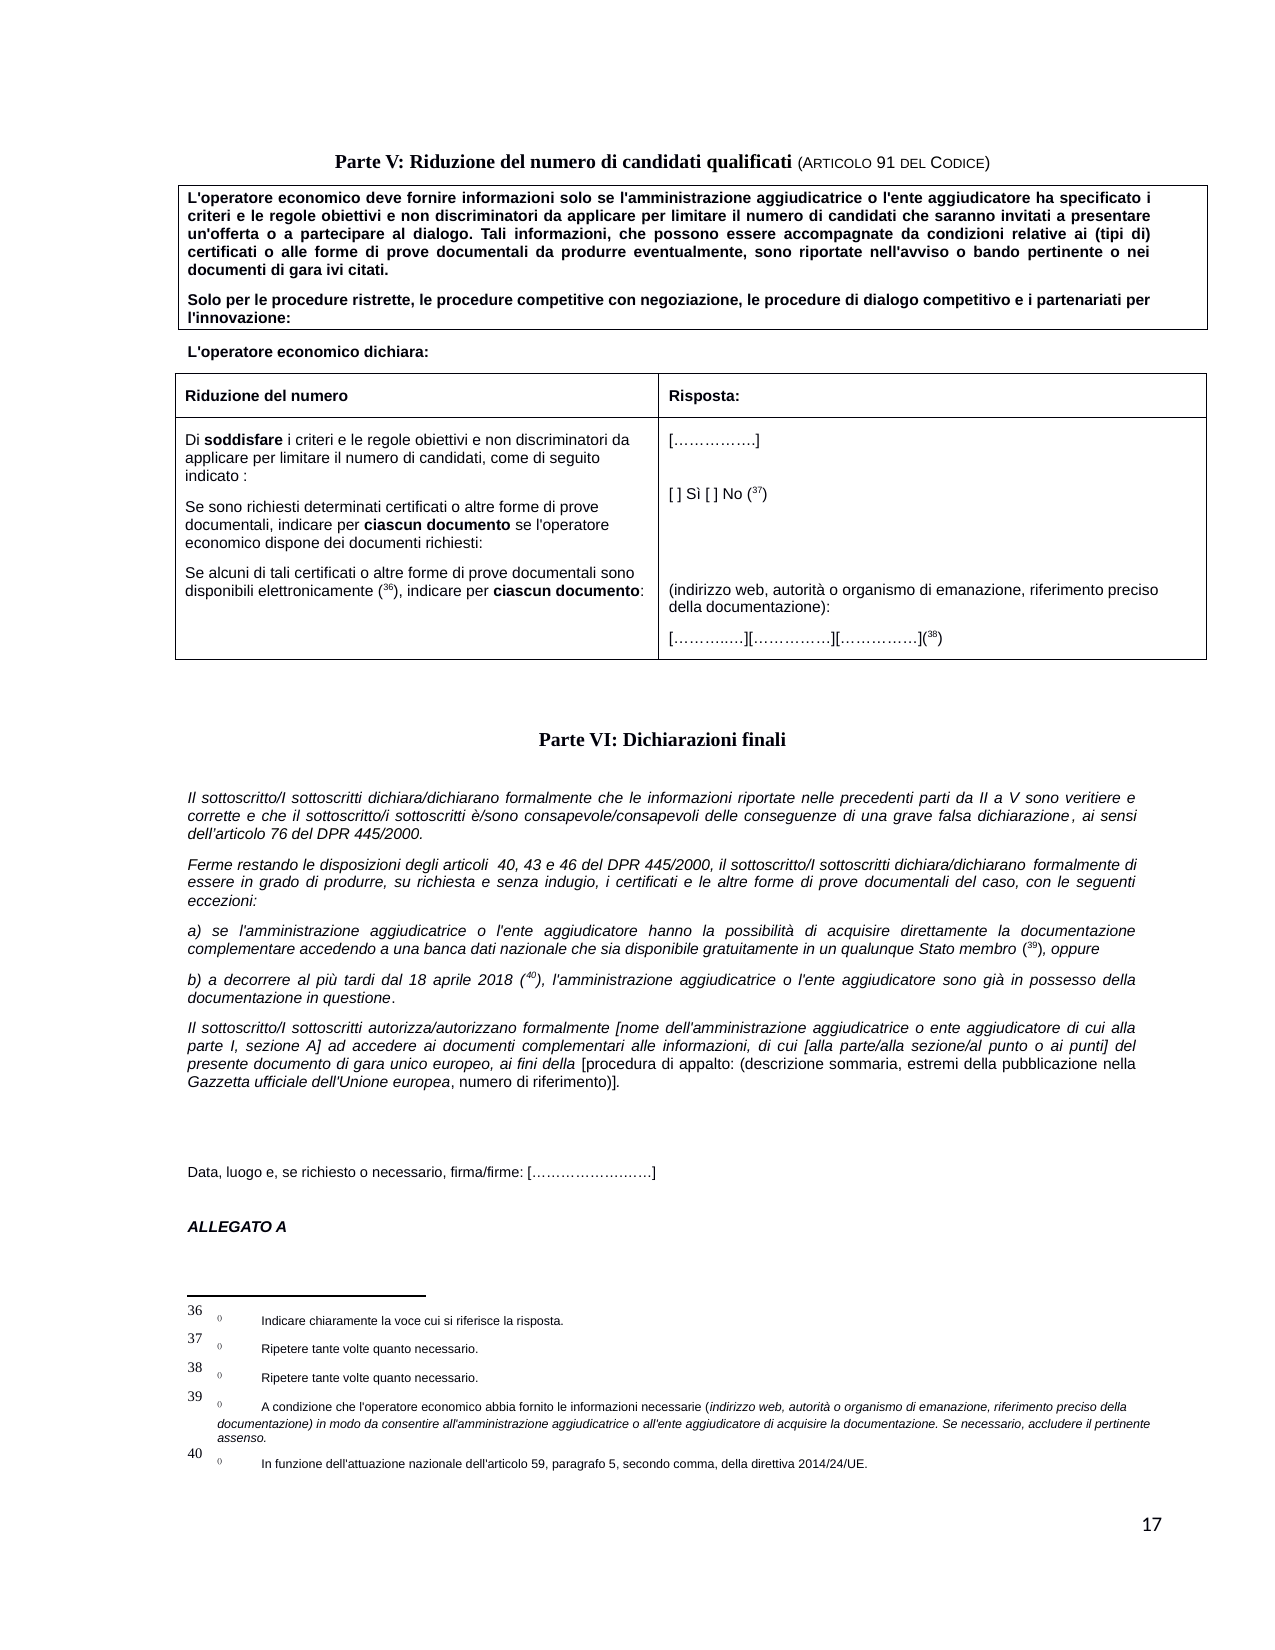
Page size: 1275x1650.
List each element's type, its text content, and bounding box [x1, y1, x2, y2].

table_header Risposta: [659, 374, 1206, 417]
text Ferme restando le disposizioni degli articoli 40, 43 e 46 del DPR 445/2000, il sottoscritto/I sottoscritti dichiara/dichiarano formalmente di essere in grado di produrre, su richiesta e senza indugio, i certificati e le altre forme di prove documentali del caso, con le seguenti eccezioni: [187, 855, 1137, 909]
table_header Riduzione del numero [176, 374, 658, 417]
text Il sottoscritto/I sottoscritti autorizza/autorizzano formalmente [nome dell'amministrazione aggiudicatrice o ente aggiudicatore di cui alla parte I, sezione A] ad accedere ai documenti complementari alle informazioni, di cui [alla parte/alla sezione/al punto o ai punti] del presente documento di gara unico europeo, ai fini della [procedura di appalto: (descrizione sommaria, estremi della pubblicazione nella Gazzetta ufficiale dell'Unione europea, numero di riferimento)]. [187, 1019, 1137, 1091]
text () A condizione che l'operatore economico abbia fornito le informazioni necessarie (indirizzo web, autorità o organismo di emanazione, riferimento preciso della documentazione) in modo da consentire all'amministrazione aggiudicatrice o all'ente aggiudicatore di acquisire la documentazione. Se necessario, accludere il pertinente assenso. [187, 1388, 1197, 1445]
text b) a decorrere al più tardi dal 18 aprile 2018 (), l'amministrazione aggiudicatrice o l'ente aggiudicatore sono già in possesso della documentazione in questione. [187, 970, 1137, 1006]
text Il sottoscritto/I sottoscritti dichiara/dichiarano formalmente che le informazioni riportate nelle precedenti parti da II a V sono veritiere e corrette e che il sottoscritto/i sottoscritti è/sono consapevole/consapevoli delle conseguenze di una grave falsa dichiarazione, ai sensi dell’articolo 76 del DPR 445/2000. [187, 789, 1137, 843]
text Data, luogo e, se richiesto o necessario, firma/firme: [……………….……] [187, 1163, 1137, 1180]
text L'operatore economico dichiara: [187, 343, 1137, 361]
title Parte VI: Dichiarazioni finali [187, 728, 1137, 751]
table_cell […………….] [ ] Sì [ ] No () (indirizzo web, autorità o organismo di emanazione, riferimento preciso della documentazione): [………..…][……………][……………]() [659, 418, 1206, 659]
text () In funzione dell'attuazione nazionale dell'articolo 59, paragrafo 5, secondo comma, della direttiva 2014/24/UE. [187, 1445, 1197, 1474]
text Solo per le procedure ristrette, le procedure competitive con negoziazione, le procedure di dialogo competitivo e i partenariati per l'innovazione: [179, 288, 1207, 329]
text a) se l'amministrazione aggiudicatrice o l'ente aggiudicatore hanno la possibilità di acquisire direttamente la documentazione complementare accedendo a una banca dati nazionale che sia disponibile gratuitamente in un qualunque Stato membro (), oppure [187, 922, 1137, 958]
text Parte V: Riduzione del numero di candidati qualificati (Articolo 91 del Codice) [187, 150, 1137, 173]
text ALLEGATO A [187, 1217, 1137, 1236]
table_cell Di soddisfare i criteri e le regole obiettivi e non discriminatori da applicare per limitare il numero di candidati, come di seguito indicato : Se sono richiesti determinati certificati o altre forme di prove documentali, indicare per ciascun documento se l'operatore economico dispone dei documenti richiesti: Se alcuni di tali certificati o altre forme di prove documentali sono disponibili elettronicamente (), indicare per ciascun documento: [176, 418, 658, 659]
text L'operatore economico deve fornire informazioni solo se l'amministrazione aggiudicatrice o l'ente aggiudicatore ha specificato i criteri e le regole obiettivi e non discriminatori da applicare per limitare il numero di candidati che saranno invitati a presentare un'offerta o a partecipare al dialogo. Tali informazioni, che possono essere accompagnate da condizioni relative ai (tipi di) certificati o alle forme di prove documentali da produrre eventualmente, sono riportate nell'avviso o bando pertinente o nei documenti di gara ivi citati. [179, 186, 1207, 278]
